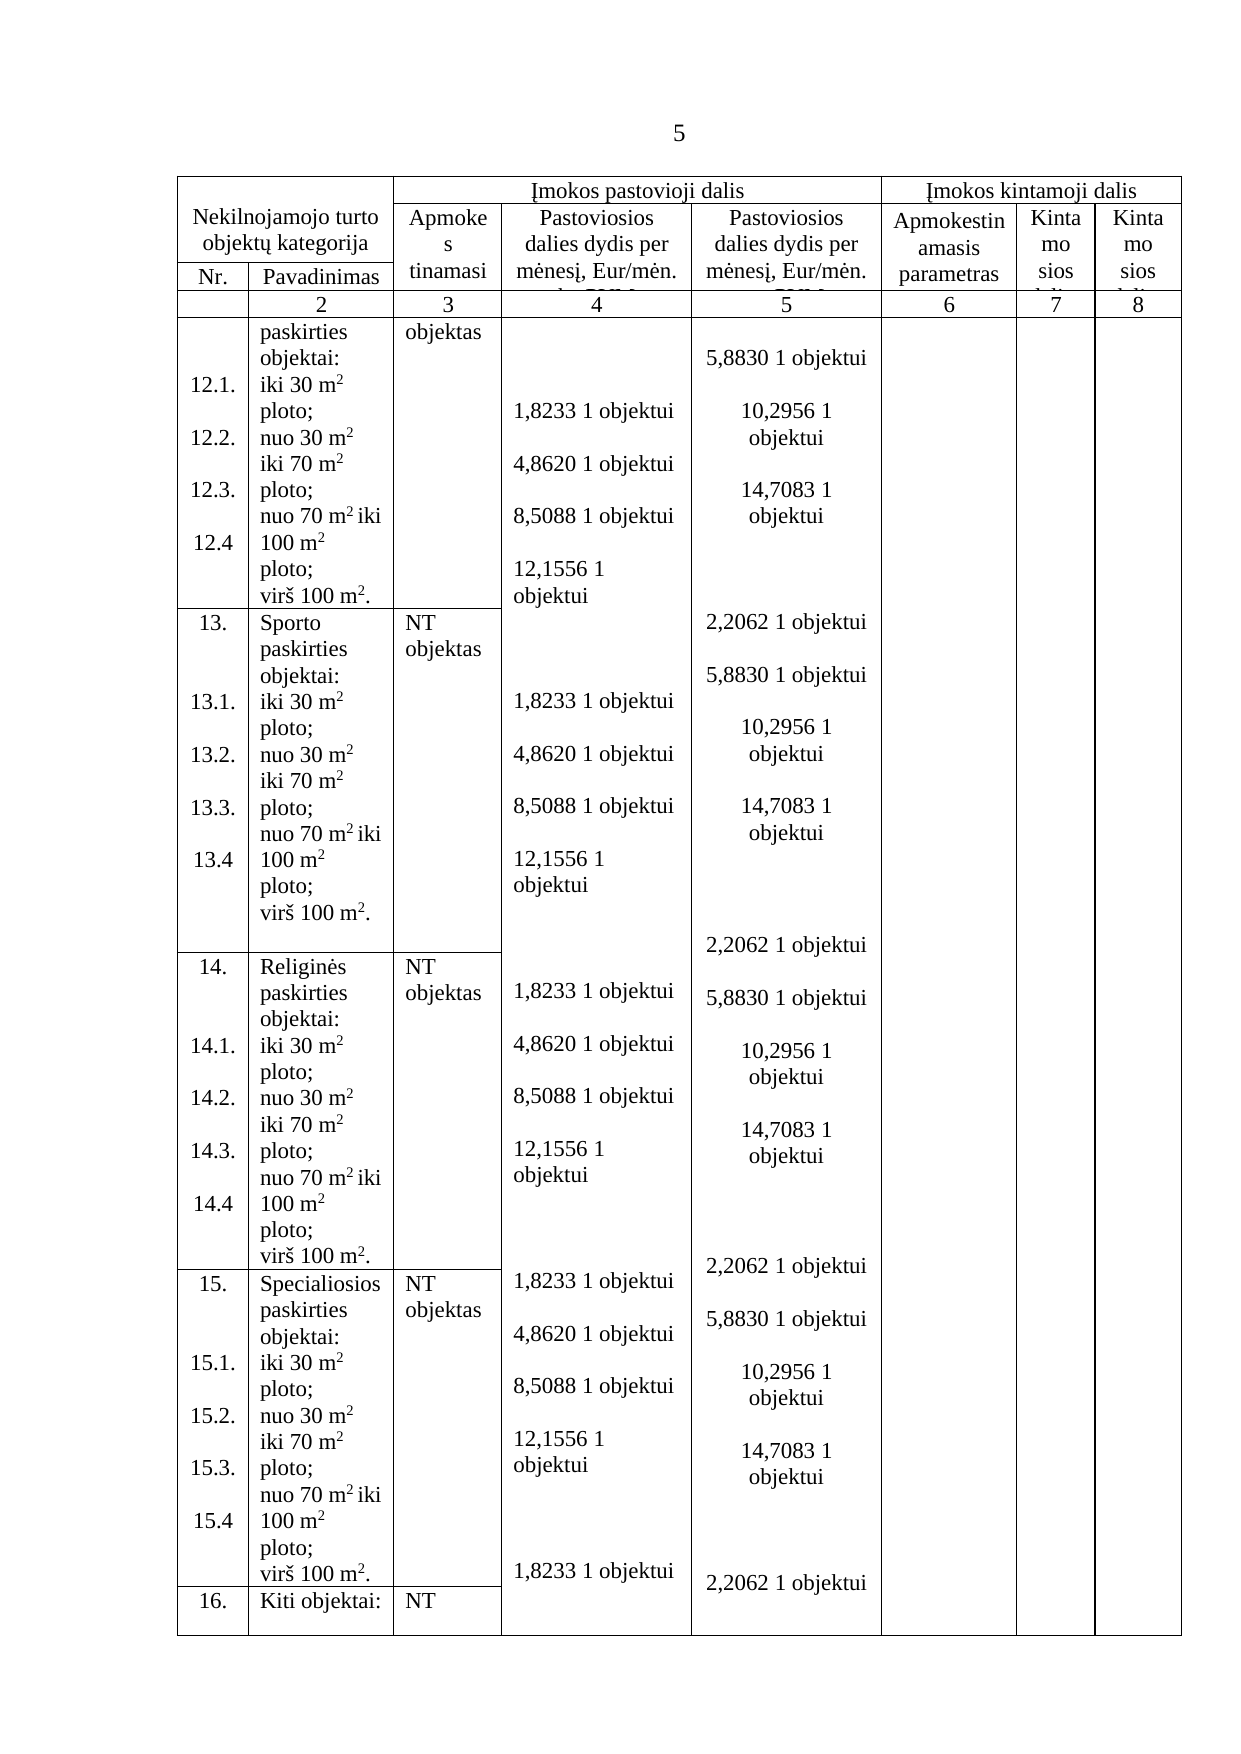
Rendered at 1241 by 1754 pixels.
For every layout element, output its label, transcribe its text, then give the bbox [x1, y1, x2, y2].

table_cell Kintamo sios dalies dydis, Eur/mėn. su PVM [1096, 204, 1181, 290]
table_cell 7 [1017, 291, 1094, 317]
table_cell 6 [882, 291, 1016, 317]
table_cell Pavadinimas [249, 263, 393, 290]
table_cell NT [394, 1587, 501, 1635]
table_cell [178, 291, 248, 317]
table_cell Sporto paskirties objektai: iki 30 m2 ploto; nuo 30 m2 iki 70 m2 ploto; nuo 70 m2 iki 100 m2 ploto; virš 100 m2. [249, 609, 393, 952]
table_cell 3 [394, 291, 501, 317]
table_cell 15. 15.1. 15.2. 15.3. 15.4 [178, 1270, 248, 1586]
table_cell [1096, 318, 1181, 1635]
table_cell NT objektas [394, 609, 501, 952]
table_cell 2,2062 1 objektui 5,8830 1 objektui 10,2956 1 objektui 14,7083 1 objektui 2,2062 1 objektui 5,8830 1 objektui 10,2956 1 objektui 14,7083 1 objektui 2,2062 1 objektui 5,8830 1 objektui 10,2956 1 objektui 14,7083 1 objektui 2,2062 1 objektui 5,8830 1 objektui 10,2956 1 objektui 14,7083 1 objektui 2,2062 1 objektui 5,8830 1 objektui 10,2956 1 objektui 14,7083 1 objektui 2,2062 1 objektui 5,8830 1 objektui 10,2956 1 objektui 14,7083 1 objektui 2,2062 1 objektui 5,8830 1 objektui 10,2956 1 objektui 14,7083 1 objektui 2,2062 1 objektui 5,8830 1 objektui 10,2956 1 objektui 14,7083 1 objektui 2,2062 1 objektui 5,8830 1 objektui 10,2956 1 objektui 14,7083 1 objektui 2,2062 1 objektui 5,8830 1 objektui 10,2956 1 objektui 14,7083 1 objektui 2,2062 1 objektui 5,8830 1 objektui 10,2956 1 objektui 14,7083 1 objektui 2,2062 1 objektui 5,8830 1 objektui 10,2956 1 objektui 14,7083 1 objektui 2,2062 1 objektui 5,8830 1 objektui 10,2956 1 objektui 14,7083 1 objektui 2,2062 1 objektui 5,8830 1 objektui 10,2956 1 objektui 14,7083 1 objektui 2,2062 1 objektui 5,8830 1 objektui 10,2956 1 objektui 14,7083 1 objektui 2,2062 1 objektui 5,8830 1 objektui 10,2956 1 objektui 14,7083 1 objektui 0,1468 1 objektui 0,1468 1 objektui [692, 318, 881, 1635]
table_cell Apmokes tinamasis parame tras [394, 204, 501, 290]
table_cell NT objektas [394, 1270, 501, 1586]
table_cell 5 [692, 291, 881, 317]
table_cell Religinės paskirties objektai: iki 30 m2 ploto; nuo 30 m2 iki 70 m2 ploto; nuo 70 m2 iki 100 m2 ploto; virš 100 m2. [249, 953, 393, 1269]
table_header Nekilnojamojo turto objektų kategorija [178, 177, 393, 262]
table_cell 13. 13.1. 13.2. 13.3. 13.4 [178, 609, 248, 952]
table_cell NT objektas [394, 953, 501, 1269]
table_cell objektas [394, 318, 501, 608]
table_cell 14. 14.1. 14.2. 14.3. 14.4 [178, 953, 248, 1269]
table_cell 16. [178, 1587, 248, 1635]
table_cell Specialiosios paskirties objektai: iki 30 m2 ploto; nuo 30 m2 iki 70 m2 ploto; nuo 70 m2 iki 100 m2 ploto; virš 100 m2. [249, 1270, 393, 1586]
table_cell Apmokestinamasis parametras [882, 204, 1016, 290]
table_header Įmokos pastovioji dalis [394, 177, 881, 203]
table_cell 12.1. 12.2. 12.3. 12.4 [178, 318, 248, 608]
table_header Įmokos kintamoji dalis [882, 177, 1181, 203]
table_cell Kintamo sios dalies dydis, Eur/mėn. be PVM [1017, 204, 1094, 290]
table_cell 1,8233 1 objektui 4,8620 1 objektui 8,5088 1 objektui 12,1556 1 objektui 1,8233 1 objektui 4,8620 1 objektui 8,5088 1 objektui 12,1556 1 objektui 1,8233 1 objektui 4,8620 1 objektui 8,5088 1 objektui 12,1556 1 objektui 1,8233 1 objektui 4,8620 1 objektui 8,5088 1 objektui 12,1556 1 objektui 1,8233 1 objektui [502, 318, 691, 1635]
table_cell 4 [502, 291, 691, 317]
table_cell Nr. [178, 263, 248, 290]
table_cell Pastoviosios dalies dydis per mėnesį, Eur/mėn. su PVM [692, 204, 881, 290]
table_cell 2 [249, 291, 393, 317]
table_cell paskirties objektai: iki 30 m2 ploto; nuo 30 m2 iki 70 m2 ploto; nuo 70 m2 iki 100 m2 ploto; virš 100 m2. [249, 318, 393, 608]
table_cell [882, 318, 1016, 1635]
table_cell 8 [1096, 291, 1181, 317]
table_cell Kiti objektai: [249, 1587, 393, 1635]
table_cell Pastoviosios dalies dydis per mėnesį, Eur/mėn. be PVM [502, 204, 691, 290]
table_cell [1017, 318, 1094, 1635]
